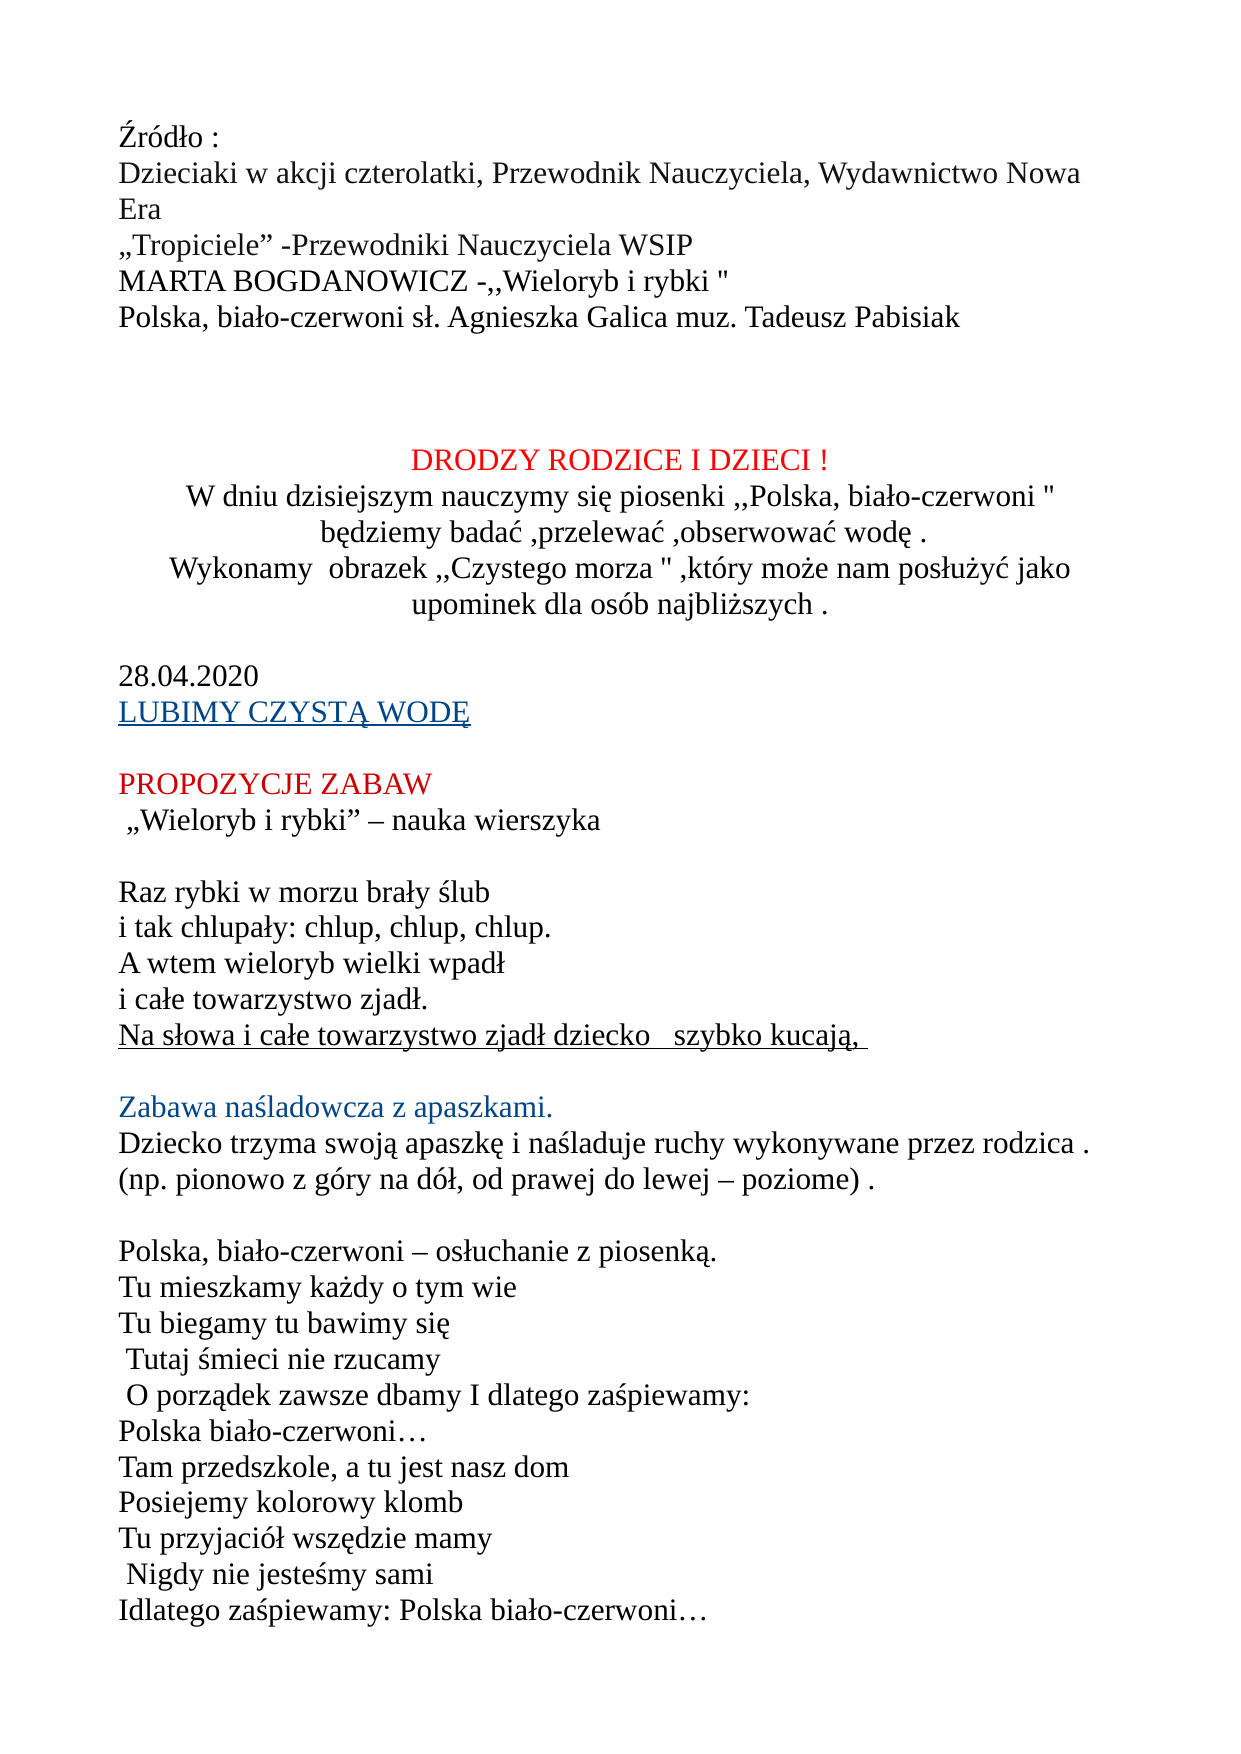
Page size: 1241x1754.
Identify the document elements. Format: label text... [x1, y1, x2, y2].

text Raz rybki w morzu brały ślub [118, 873, 1122, 909]
text Polska, biało-czerwoni – osłuchanie z piosenką. [118, 1232, 1122, 1268]
text Posiejemy kolorowy klomb [118, 1484, 1122, 1520]
text W dniu dzisiejszym nauczymy się piosenki ,,Polska, biało-czerwoni '' [118, 477, 1122, 513]
text Polska, biało-czerwoni sł. Agnieszka Galica muz. Tadeusz Pabisiak [118, 298, 1122, 334]
text Na słowa i całe towarzystwo zjadł dziecko szybko kucają, [118, 1017, 1122, 1052]
text będziemy badać ,przelewać ,obserwować wodę . [118, 513, 1122, 549]
text Dzieciaki w akcji czterolatki, Przewodnik Nauczyciela, Wydawnictwo Nowa Era [118, 154, 1122, 226]
text i tak chlupały: chlup, chlup, chlup. [118, 909, 1122, 945]
text Tu przyjaciół wszędzie mamy [118, 1520, 1122, 1556]
text Źródło : [118, 118, 1122, 154]
text PROPOZYCJE ZABAW [118, 765, 1122, 801]
text Polska biało-czerwoni… [118, 1412, 1122, 1448]
text i całe towarzystwo zjadł. [118, 981, 1122, 1017]
text Dziecko trzyma swoją apaszkę i naśladuje ruchy wykonywane przez rodzica . (np. pionowo z góry na dół, od prawej do lewej – poziome) . [118, 1124, 1122, 1196]
text Zabawa naśladowcza z apaszkami. [118, 1088, 1122, 1124]
text MARTA BOGDANOWICZ -,,Wieloryb i rybki '' [118, 262, 1122, 298]
text Tu mieszkamy każdy o tym wie [118, 1268, 1122, 1304]
text „Wieloryb i rybki” – nauka wierszyka [118, 801, 1122, 837]
text O porządek zawsze dbamy I dlatego zaśpiewamy: [118, 1376, 1122, 1412]
text Tam przedszkole, a tu jest nasz dom [118, 1448, 1122, 1484]
text Tutaj śmieci nie rzucamy [118, 1340, 1122, 1376]
text LUBIMY CZYSTĄ WODĘ [118, 693, 1122, 729]
text Wykonamy obrazek ,,Czystego morza '' ,który może nam posłużyć jako upominek dla osób najbliższych . [118, 549, 1122, 621]
text „Tropiciele” -Przewodniki Nauczyciela WSIP [118, 226, 1122, 262]
text A wtem wieloryb wielki wpadł [118, 945, 1122, 981]
text Nigdy nie jesteśmy sami [118, 1556, 1122, 1592]
text DRODZY RODZICE I DZIECI ! [118, 442, 1122, 477]
text 28.04.2020 [118, 657, 1122, 693]
text Idlatego zaśpiewamy: Polska biało-czerwoni… [118, 1592, 1122, 1627]
text Tu biegamy tu bawimy się [118, 1304, 1122, 1340]
